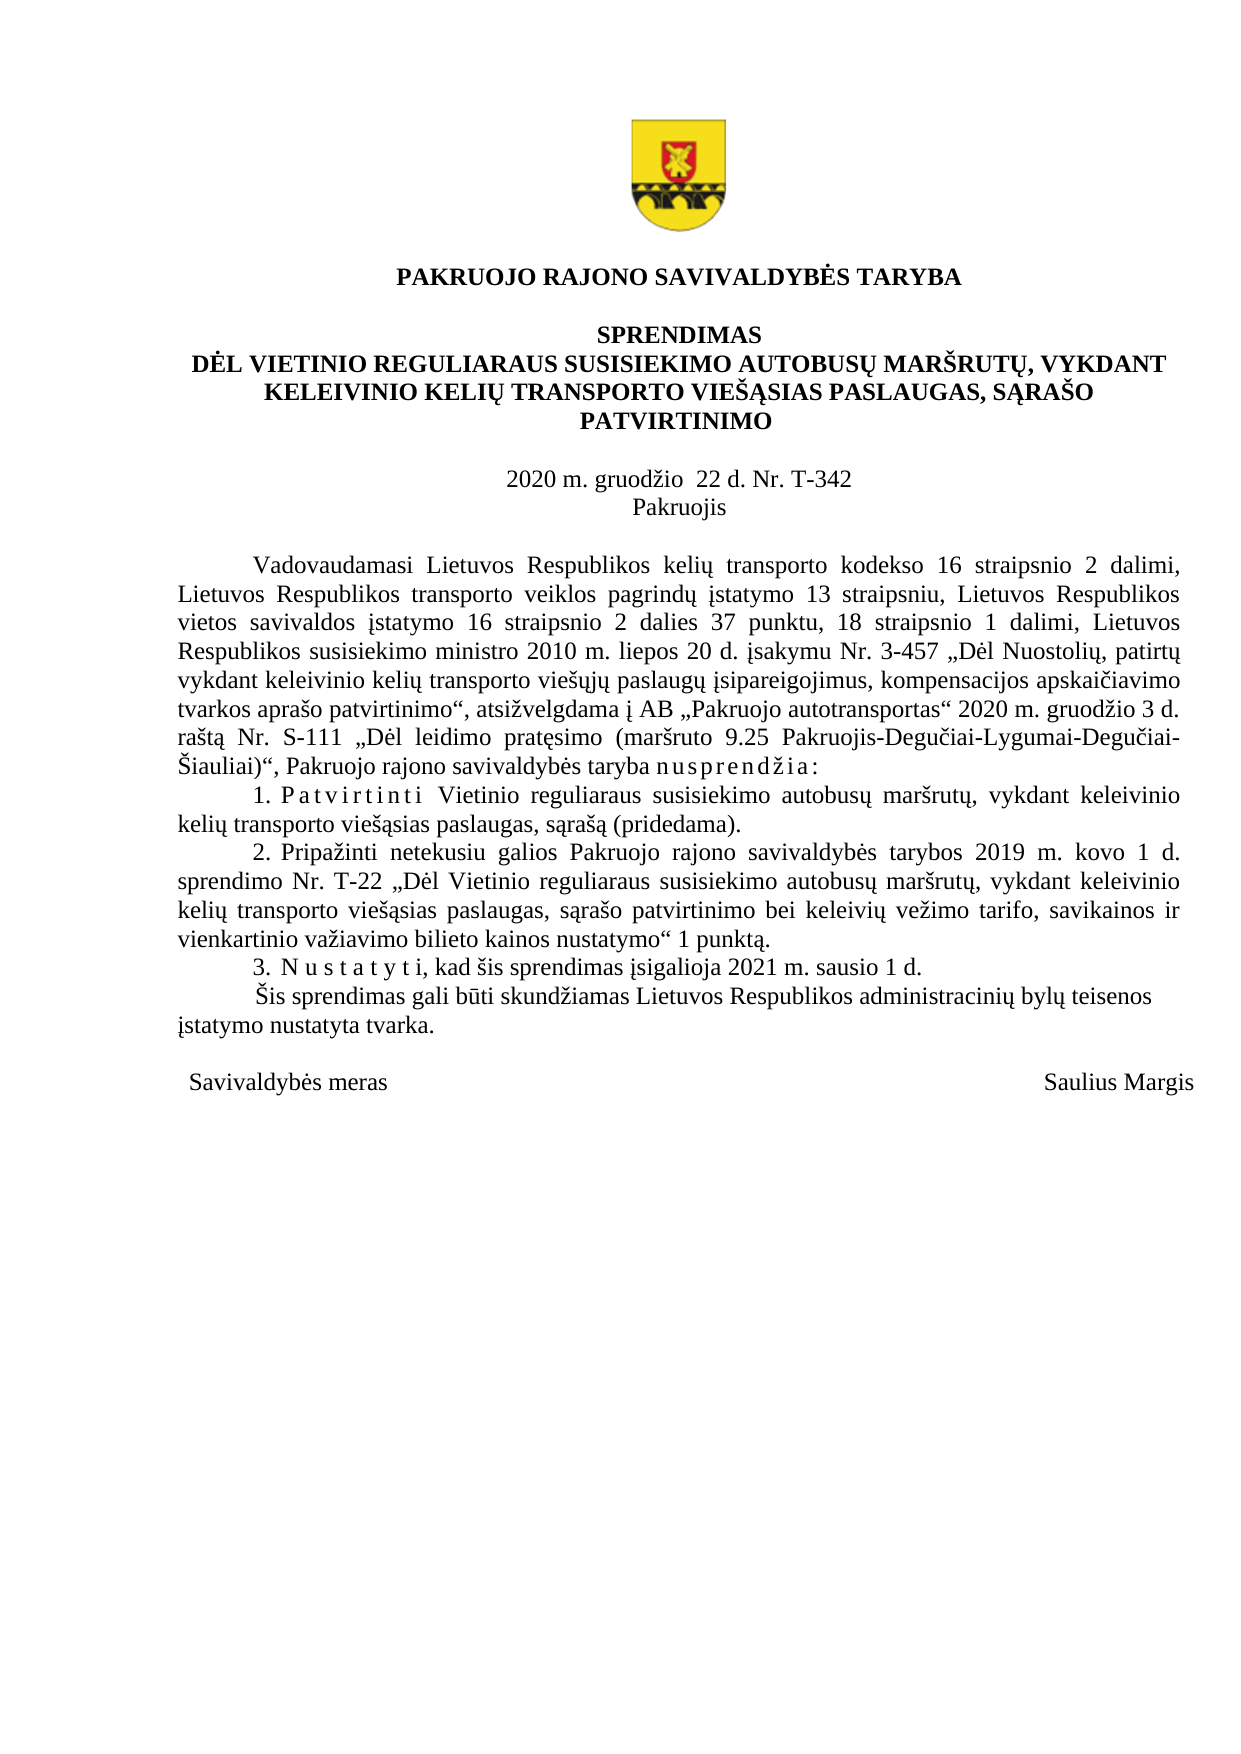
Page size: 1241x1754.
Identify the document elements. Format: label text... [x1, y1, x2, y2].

text 2. Pripažinti netekusiu galios Pakruojo rajono savivaldybės tarybos 2019 m. kovo 1 d. sprendimo Nr. T-22 „Dėl Vietinio reguliaraus susisiekimo autobusų maršrutų, vykdant keleivinio kelių transporto viešąsias paslaugas, sąrašo patvirtinimo bei keleivių vežimo tarifo, savikainos ir vienkartinio važiavimo bilieto kainos nustatymo“ 1 punktą. [177, 837, 1181, 952]
text SPRENDIMAS [177, 320, 1181, 349]
table_header Saulius Margis [690, 1068, 1192, 1096]
text Vadovaudamasi Lietuvos Respublikos kelių transporto kodekso 16 straipsnio 2 dalimi, Lietuvos Respublikos transporto veiklos pagrindų įstatymo 13 straipsniu, Lietuvos Respublikos vietos savivaldos įstatymo 16 straipsnio 2 dalies 37 punktu, 18 straipsnio 1 dalimi, Lietuvos Respublikos susisiekimo ministro 2010 m. liepos 20 d. įsakymu Nr. 3-457 „Dėl Nuostolių, patirtų vykdant keleivinio kelių transporto viešųjų paslaugų įsipareigojimus, kompensacijos apskaičiavimo tvarkos aprašo patvirtinimo“, atsižvelgdama į AB „Pakruojo autotransportas“ 2020 m. gruodžio 3 d. raštą Nr. S-111 „Dėl leidimo pratęsimo (maršruto 9.25 Pakruojis-Degučiai-Lygumai-Degučiai-Šiauliai)“, Pakruojo rajono savivaldybės taryba nusprendžia: [177, 550, 1181, 780]
text Pakruojis [177, 492, 1181, 521]
text 3. N u s t a t y t i, kad šis sprendimas įsigalioja 2021 m. sausio 1 d. [177, 952, 1181, 981]
text 1. Patvirtinti Vietinio reguliaraus susisiekimo autobusų maršrutų, vykdant keleivinio kelių transporto viešąsias paslaugas, sąrašą (pridedama). [177, 780, 1181, 837]
text PAKRUOJO RAJONO SAVIVALDYBĖS TARYBA [177, 262, 1181, 291]
table_header Savivaldybės meras [177, 1068, 690, 1096]
table_cell [690, 1096, 1192, 1125]
text DĖL VIETINIO REGULIARAUS SUSISIEKIMO AUTOBUSŲ MARŠRUTŲ, VYKDANT KELEIVINIO KELIŲ TRANSPORTO VIEŠĄSIAS PASLAUGAS, SĄRAŠO PATVIRTINIMO [177, 349, 1181, 435]
table_cell [177, 1096, 690, 1125]
text 2020 m. gruodžio 22 d. Nr. T-342 [177, 464, 1181, 492]
text Šis sprendimas gali būti skundžiamas Lietuvos Respublikos administracinių bylų teisenos įstatymo nustatyta tvarka. [177, 981, 1181, 1039]
